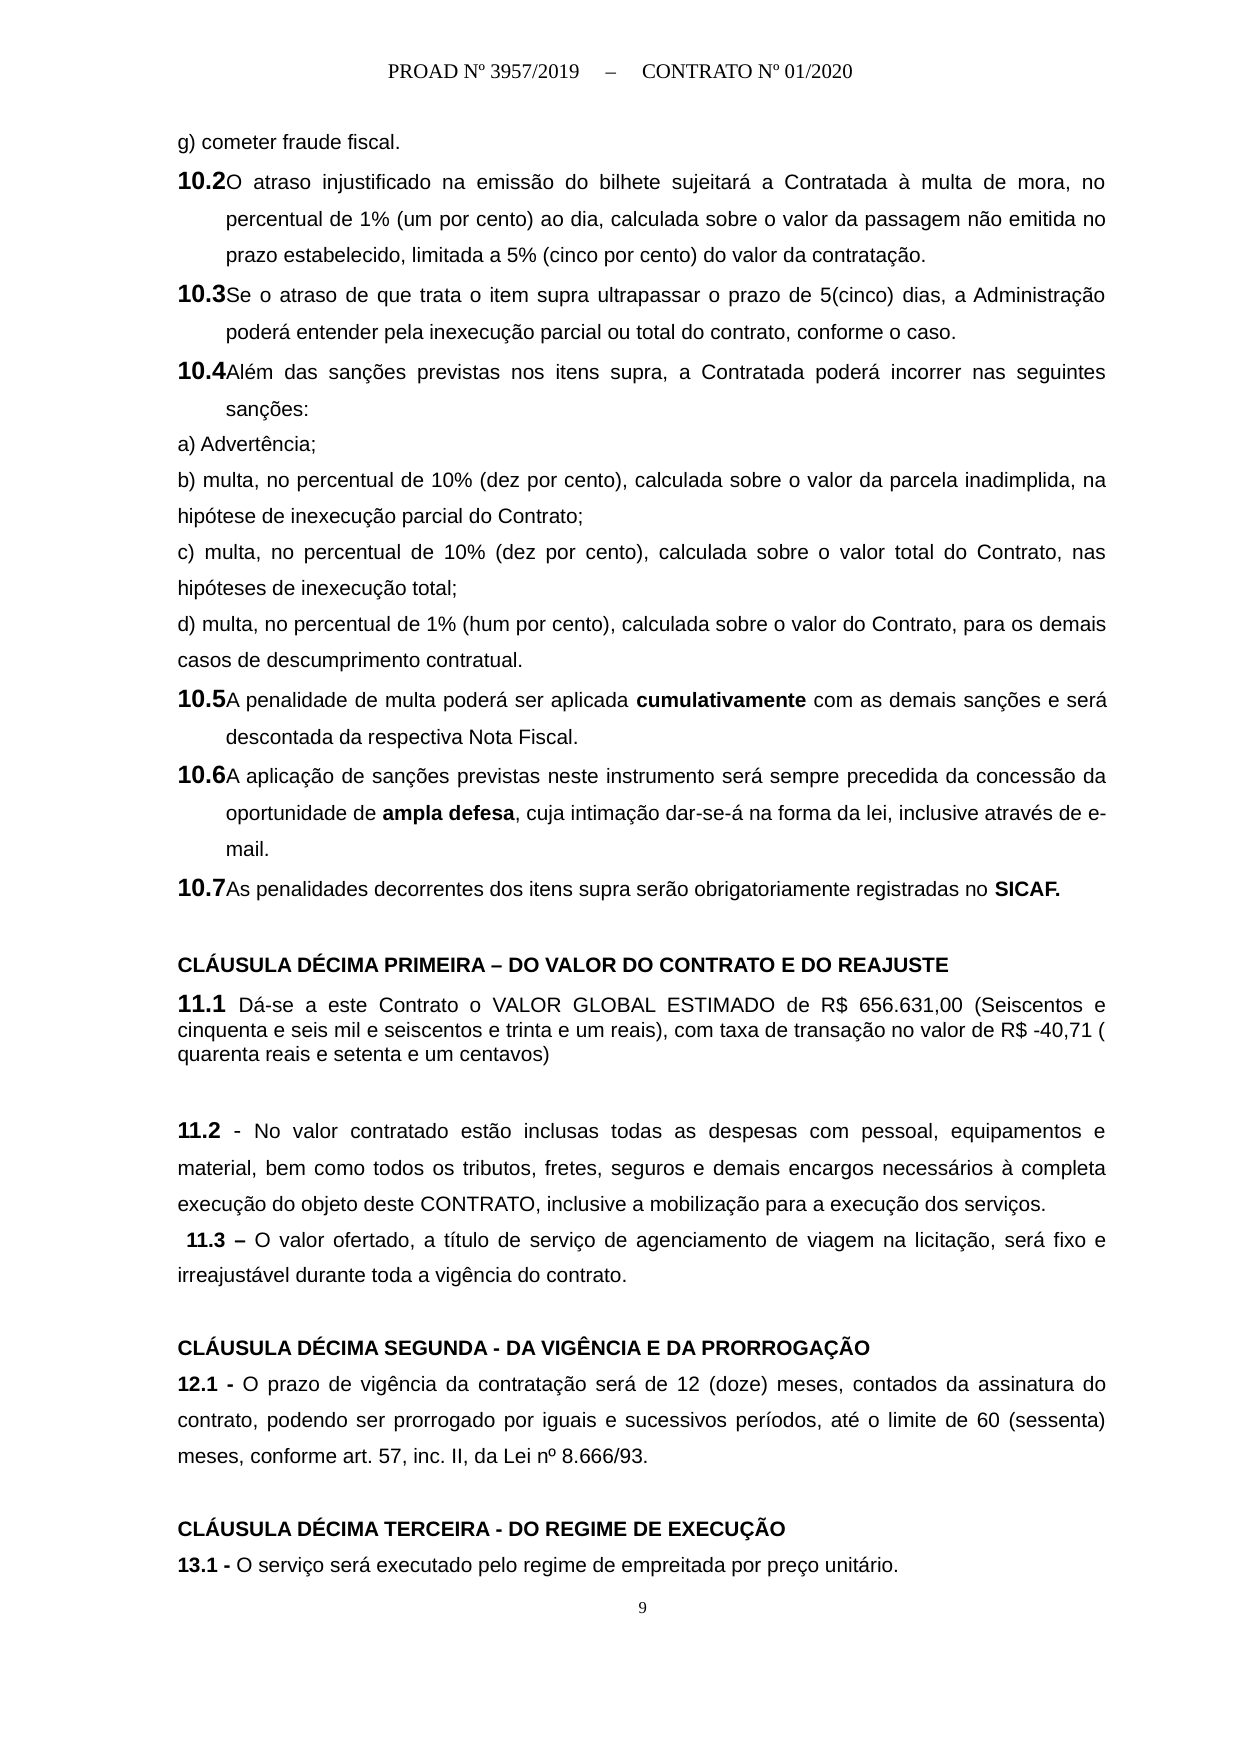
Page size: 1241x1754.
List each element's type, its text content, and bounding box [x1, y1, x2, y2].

text c) multa, no percentual de 10% (dez por cento), calculada sobre o valor total do Contrato, nas hipóteses de inexecução total; [177, 540, 1107, 600]
text CLÁUSULA DÉCIMA TERCEIRA - DO REGIME DE EXECUÇÃO [177, 1516, 1107, 1540]
text g) cometer fraude fiscal. [177, 130, 1107, 154]
list O atraso injustificado na emissão do bilhete sujeitará a Contratada à multa de mora, no percentual de 1% (um por cento) ao dia, calculada sobre o valor da passagem não emitida no prazo estabelecido, limitada a 5% (cinco por cento) do valor da contratação. [177, 166, 1107, 267]
text 11.2 - No valor contratado estão inclusas todas as despesas com pessoal, equipamentos e material, bem como todos os tributos, fretes, seguros e demais encargos necessários à completa execução do objeto deste CONTRATO, inclusive a mobilização para a execução dos serviços. [177, 1117, 1107, 1215]
list A penalidade de multa poderá ser aplicada cumulativamente com as demais sanções e será descontada da respectiva Nota Fiscal. [177, 684, 1107, 748]
text d) multa, no percentual de 1% (hum por cento), calculada sobre o valor do Contrato, para os demais casos de descumprimento contratual. [177, 612, 1107, 672]
text a) Advertência; [177, 432, 1107, 456]
list Além das sanções previstas nos itens supra, a Contratada poderá incorrer nas seguintes sanções: [177, 356, 1107, 420]
text 12.1 - O prazo de vigência da contratação será de 12 (doze) meses, contados da assinatura do contrato, podendo ser prorrogado por iguais e sucessivos períodos, até o limite de 60 (sessenta) meses, conforme art. 57, inc. II, da Lei nº 8.666/93. [177, 1372, 1107, 1468]
list As penalidades decorrentes dos itens supra serão obrigatoriamente registradas no SICAF. [177, 873, 1107, 902]
text CLÁUSULA DÉCIMA SEGUNDA - DA VIGÊNCIA E DA PRORROGAÇÃO [177, 1336, 1107, 1360]
text 11.3 – O valor ofertado, a título de serviço de agenciamento de viagem na licitação, será fixo e irreajustável durante toda a vigência do contrato. [177, 1227, 1107, 1287]
text CLÁUSULA DÉCIMA PRIMEIRA – DO VALOR DO CONTRATO E DO REAJUSTE [177, 953, 1107, 977]
text 13.1 - O serviço será executado pelo regime de empreitada por preço unitário. [177, 1553, 1107, 1577]
text b) multa, no percentual de 10% (dez por cento), calculada sobre o valor da parcela inadimplida, na hipótese de inexecução parcial do Contrato; [177, 468, 1107, 528]
list A aplicação de sanções previstas neste instrumento será sempre precedida da concessão da oportunidade de ampla defesa, cuja intimação dar-se-á na forma da lei, inclusive através de e-mail. [177, 761, 1107, 861]
text 11.1 Dá-se a este Contrato o VALOR GLOBAL ESTIMADO de R$ 656.631,00 (Seiscentos e cinquenta e seis mil e seiscentos e trinta e um reais), com taxa de transação no valor de R$ -40,71 ( quarenta reais e setenta e um centavos) [177, 989, 1107, 1066]
list Se o atraso de que trata o item supra ultrapassar o prazo de 5(cinco) dias, a Administração poderá entender pela inexecução parcial ou total do contrato, conforme o caso. [177, 279, 1107, 344]
